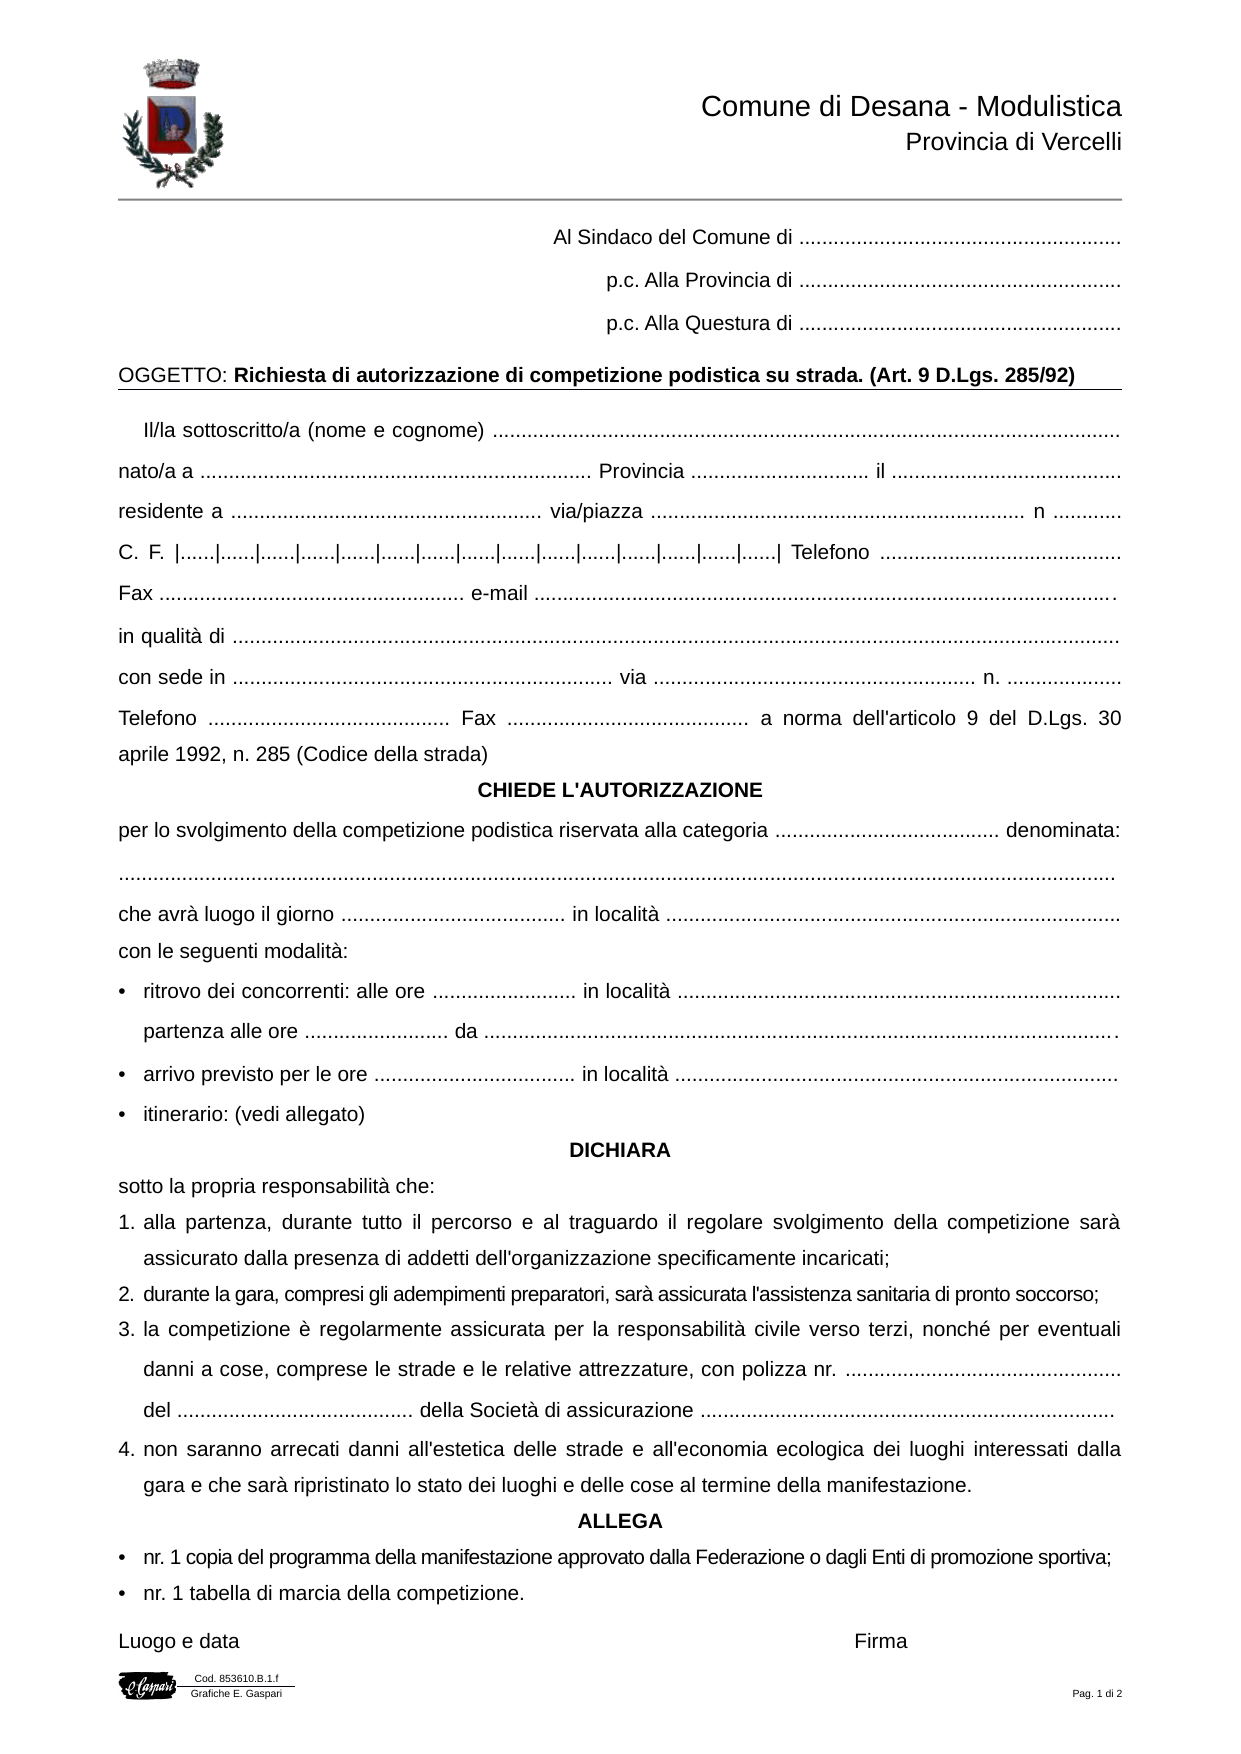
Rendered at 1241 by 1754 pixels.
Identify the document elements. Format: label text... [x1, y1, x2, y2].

text • ritrovo dei concorrenti: alle ore ......................... in località ............................................................................. partenza alle ore ......................... da .............................................................................................................. [118, 975, 1122, 1044]
text CHIEDE L'AUTORIZZAZIONE [118, 778, 1122, 802]
text • arrivo previsto per le ore ................................... in località ............................................................................. [118, 1058, 1122, 1087]
text 2. durante la gara, compresi gli adempimenti preparatori, sarà assicurata l'assistenza sanitaria di pronto soccorso; [118, 1281, 1122, 1305]
text Il/la sottoscritto/a (nome e cognome) ............................................................................................................. nato/a a .................................................................... Provincia ............................... il ........................................ residente a ...................................................... via/piazza ................................................................. n ............ C. F. |......|......|......|......|......|......|......|......|......|......|......|......|......|......|......| Telefono .......................................... Fax ..................................................... e-mail ..................................................................................................... [118, 414, 1122, 606]
text Al Sindaco del Comune di ........................................................ [546, 221, 1122, 250]
text • nr. 1 copia del programma della manifestazione approvato dalla Federazione o dagli Enti di promozione sportiva; [118, 1545, 1122, 1569]
text Luogo e data Firma [118, 1629, 1122, 1653]
text sotto la propria responsabilità che: [118, 1173, 1122, 1197]
text DICHIARA [118, 1138, 1122, 1162]
text ............................................................................................................................................................................. che avrà luogo il giorno ....................................... in località ............................................................................... con le seguenti modalità: [118, 857, 1122, 963]
text 4. non saranno arrecati danni all'estetica delle strade e all'economia ecologica dei luoghi interessati dalla gara e che sarà ripristinato lo stato dei luoghi e delle cose al termine della manifestazione. [118, 1437, 1122, 1497]
text p.c. Alla Questura di ........................................................ [546, 307, 1122, 336]
text in qualità di .......................................................................................................................................................... con sede in .................................................................. via ........................................................ n. .................... Telefono .......................................... Fax .......................................... a norma dell'articolo 9 del D.Lgs. 30 aprile 1992, n. 285 (Codice della strada) [118, 620, 1122, 766]
text • itinerario: (vedi allegato) [118, 1102, 1122, 1126]
text 3. la competizione è regolarmente assicurata per la responsabilità civile verso terzi, nonché per eventuali danni a cose, comprese le strade e le relative attrezzature, con polizza nr. ................................................ del ......................................... della Società di assicurazione ........................................................................ [118, 1317, 1122, 1423]
text per lo svolgimento della competizione podistica riservata alla categoria ....................................... denominata: [118, 814, 1122, 843]
text • nr. 1 tabella di marcia della competizione. [118, 1581, 1122, 1605]
text 1. alla partenza, durante tutto il percorso e al traguardo il regolare svolgimento della competizione sarà assicurato dalla presenza di addetti dell'organizzazione specificamente incaricati; [118, 1209, 1122, 1269]
picture [118, 1671, 177, 1700]
text ALLEGA [118, 1509, 1122, 1533]
text OGGETTO: Richiesta di autorizzazione di competizione podistica su strada. (Art. 9 D.Lgs. 285/92) [118, 363, 1122, 389]
picture [122, 58, 224, 189]
text p.c. Alla Provincia di ........................................................ [546, 264, 1122, 293]
text Provincia di Vercelli [224, 127, 1122, 156]
text Comune di Desana - Modulistica [224, 89, 1122, 122]
